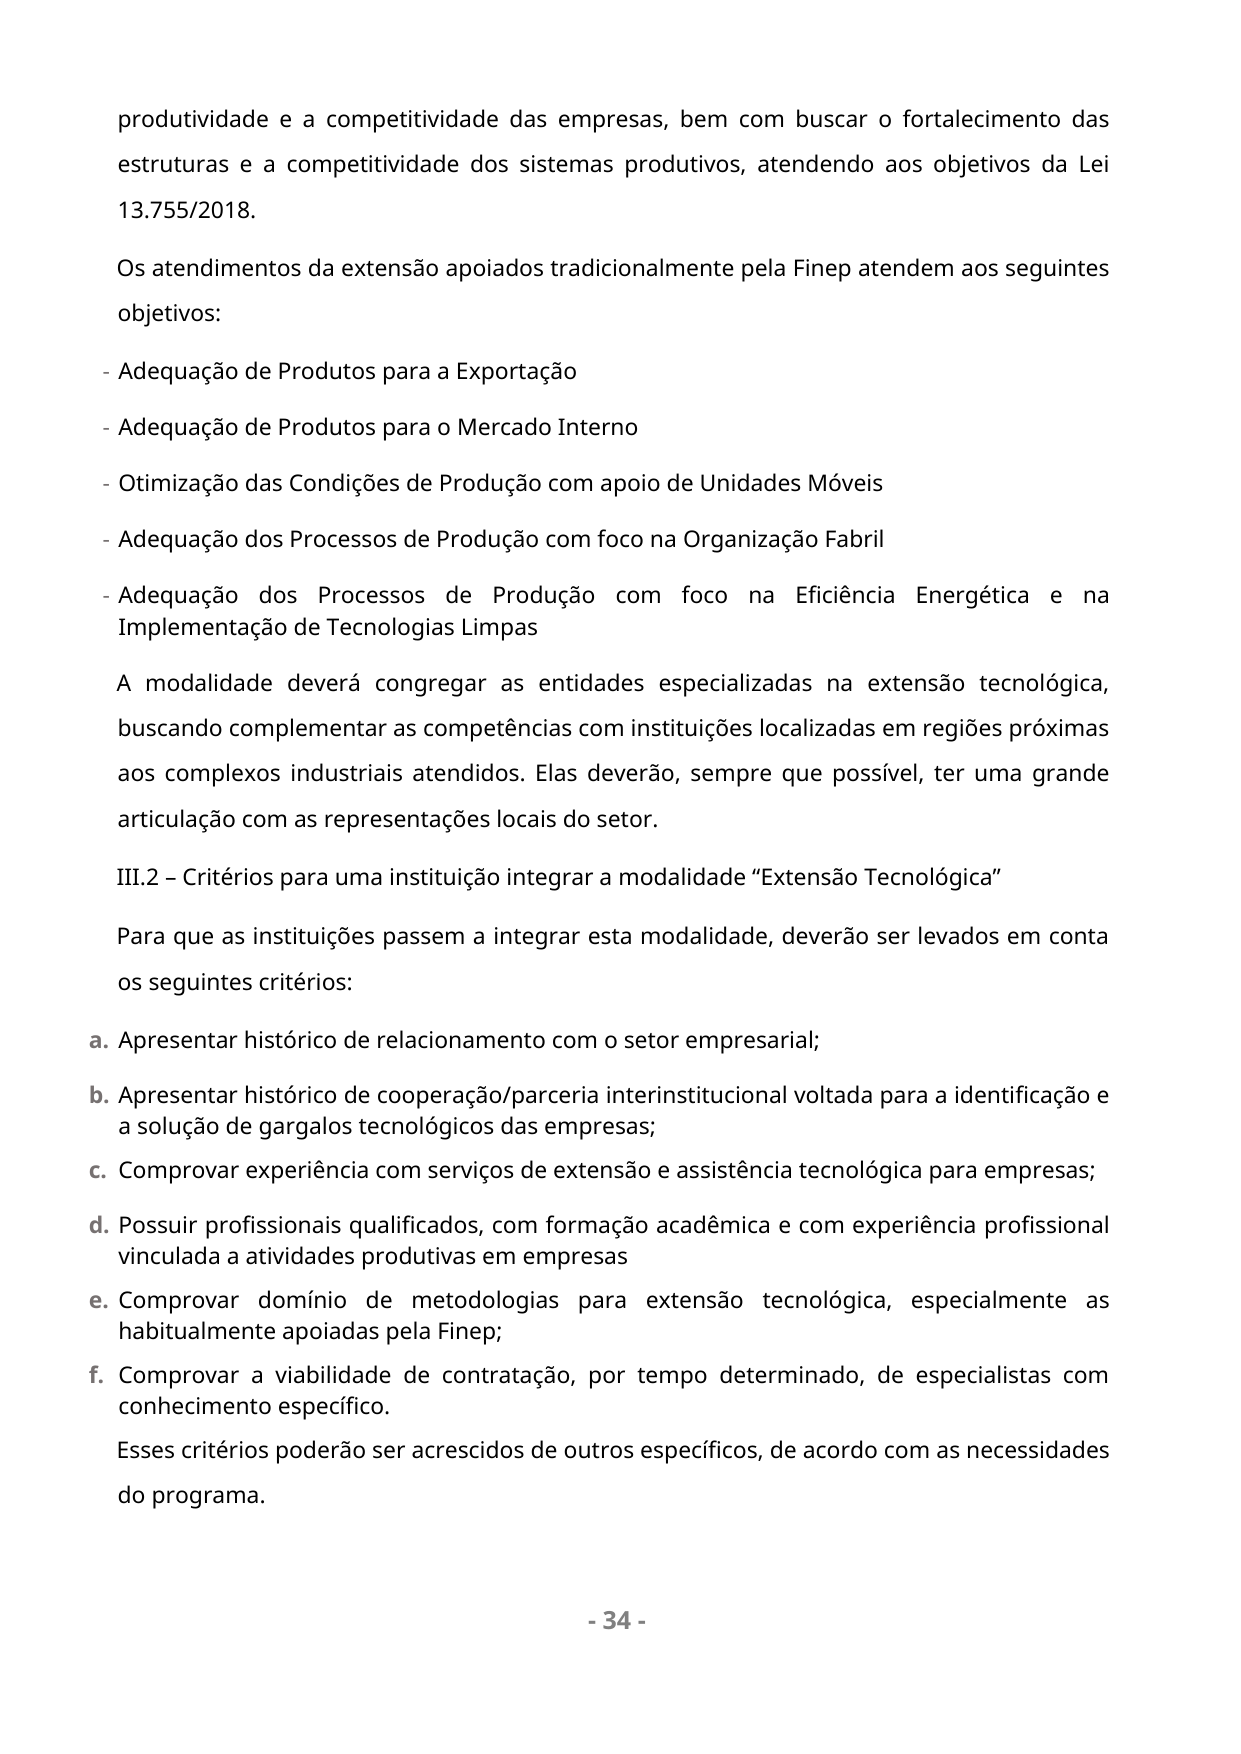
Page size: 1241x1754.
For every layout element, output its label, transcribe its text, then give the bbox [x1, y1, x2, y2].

list Apresentar histórico de relacionamento com o setor empresarial; [88, 1023, 1111, 1055]
list Comprovar domínio de metodologias para extensão tecnológica, especialmente as habitualmente apoiadas pela Finep; [88, 1284, 1111, 1346]
list Adequação de Produtos para a Exportação [102, 355, 1111, 386]
list Otimização das Condições de Produção com apoio de Unidades Móveis [102, 467, 1111, 498]
list Adequação dos Processos de Produção com foco na Organização Fabril [102, 523, 1111, 554]
text A modalidade deverá congregar as entidades especializadas na extensão tecnológica, buscando complementar as competências com instituições localizadas em regiões próximas aos complexos industriais atendidos. Elas deverão, sempre que possível, ter uma grande articulação com as representações locais do setor. [116, 667, 1111, 834]
list Apresentar histórico de cooperação/parceria interinstitucional voltada para a identificação e a solução de gargalos tecnológicos das empresas; [88, 1079, 1111, 1141]
list Adequação de Produtos para o Mercado Interno [102, 411, 1111, 442]
list Comprovar a viabilidade de contratação, por tempo determinado, de especialistas com conhecimento específico. [88, 1359, 1111, 1421]
text Os atendimentos da extensão apoiados tradicionalmente pela Finep atendem aos seguintes objetivos: [116, 252, 1111, 328]
list Possuir profissionais qualificados, com formação acadêmica e com experiência profissional vinculada a atividades produtivas em empresas [88, 1209, 1111, 1271]
list Adequação dos Processos de Produção com foco na Eficiência Energética e na Implementação de Tecnologias Limpas [102, 579, 1111, 642]
text Esses critérios poderão ser acrescidos de outros específicos, de acordo com as necessidades do programa. [116, 1434, 1111, 1511]
list Comprovar experiência com serviços de extensão e assistência tecnológica para empresas; [88, 1154, 1111, 1185]
text produtividade e a competitividade das empresas, bem com buscar o fortalecimento das estruturas e a competitividade dos sistemas produtivos, atendendo aos objetivos da Lei 13.755/2018. [116, 103, 1111, 225]
text III.2 – Critérios para uma instituição integrar a modalidade “Extensão Tecnológica” [116, 861, 1111, 892]
text Para que as instituições passem a integrar esta modalidade, deverão ser levados em conta os seguintes critérios: [116, 920, 1111, 997]
